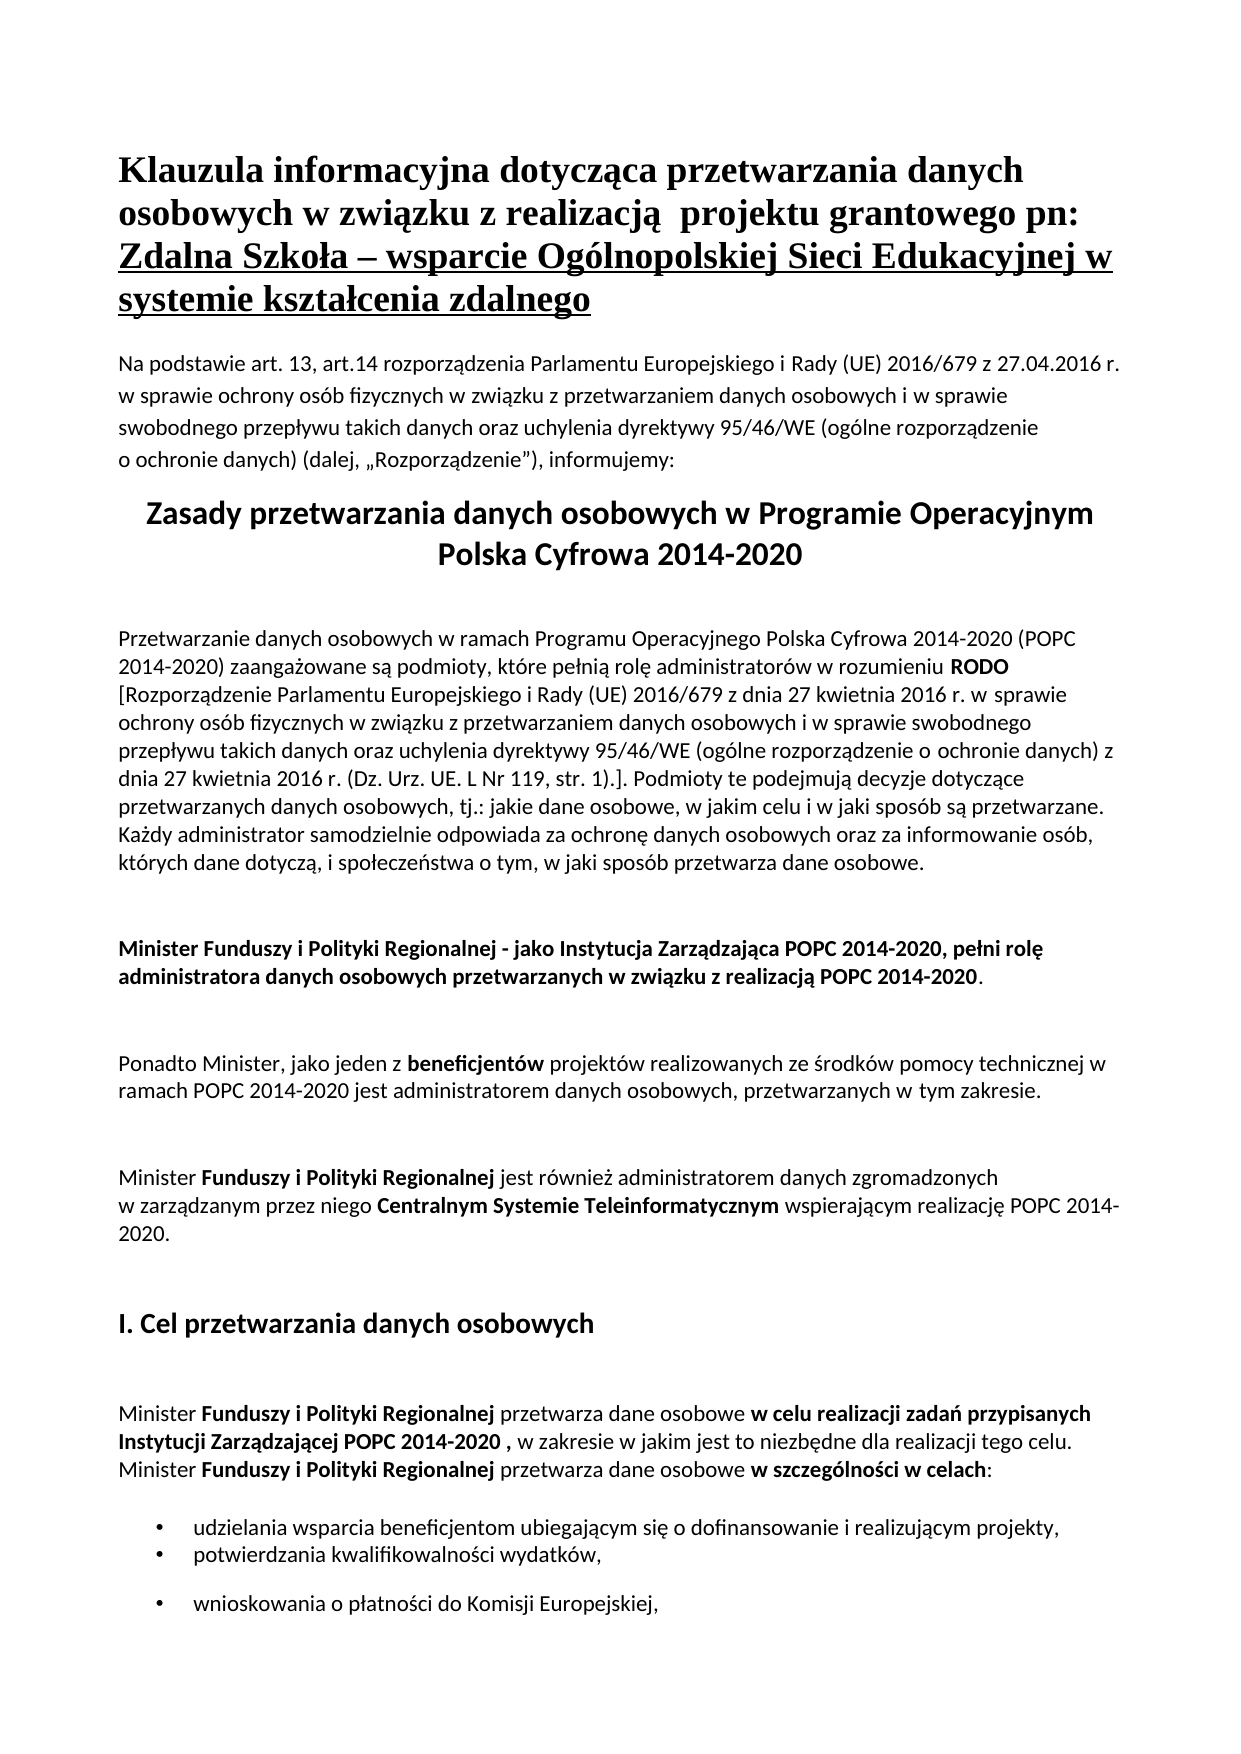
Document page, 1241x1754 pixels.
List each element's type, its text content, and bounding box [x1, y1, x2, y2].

list wnioskowania o płatności do Komisji Europejskiej, [156, 1589, 1122, 1617]
text Minister Funduszy i Polityki Regionalnej jest również administratorem danych zgromadzonych w zarządzanym przez niego Centralnym Systemie Teleinformatycznym wspierającym realizację POPC 2014-2020. [118, 1163, 1122, 1247]
text Zasady przetwarzania danych osobowych w Programie Operacyjnym Polska Cyfrowa 2014-2020 [118, 492, 1122, 574]
text Minister Funduszy i Polityki Regionalnej przetwarza dane osobowe w celu realizacji zadań przypisanych Instytucji Zarządzającej POPC 2014-2020 , w zakresie w jakim jest to niezbędne dla realizacji tego celu. Minister Funduszy i Polityki Regionalnej przetwarza dane osobowe w szczególności w celach: [118, 1399, 1122, 1483]
text Przetwarzanie danych osobowych w ramach Programu Operacyjnego Polska Cyfrowa 2014-2020 (POPC 2014-2020) zaangażowane są podmioty, które pełnią rolę administratorów w rozumieniu RODO [Rozporządzenie Parlamentu Europejskiego i Rady (UE) 2016/679 z dnia 27 kwietnia 2016 r. w sprawie ochrony osób fizycznych w związku z przetwarzaniem danych osobowych i w sprawie swobodnego przepływu takich danych oraz uchylenia dyrektywy 95/46/WE (ogólne rozporządzenie o ochronie danych) z dnia 27 kwietnia 2016 r. (Dz. Urz. UE. L Nr 119, str. 1).]. Podmioty te podejmują decyzje dotyczące przetwarzanych danych osobowych, tj.: jakie dane osobowe, w jakim celu i w jaki sposób są przetwarzane. Każdy administrator samodzielnie odpowiada za ochronę danych osobowych oraz za informowanie osób, których dane dotyczą, i społeczeństwa o tym, w jaki sposób przetwarza dane osobowe. [118, 624, 1122, 876]
list potwierdzania kwalifikowalności wydatków, [156, 1541, 1122, 1569]
text I. Cel przetwarzania danych osobowych [118, 1305, 1122, 1341]
list udzielania wsparcia beneficjentom ubiegającym się o dofinansowanie i realizującym projekty, [156, 1513, 1122, 1541]
text Klauzula informacyjna dotycząca przetwarzania danych osobowych w związku z realizacją projektu grantowego pn: Zdalna Szkoła – wsparcie Ogólnopolskiej Sieci Edukacyjnej w systemie kształcenia zdalnego [118, 147, 1122, 320]
text Na podstawie art. 13, art.14 rozporządzenia Parlamentu Europejskiego i Rady (UE) 2016/679 z 27.04.2016 r. w sprawie ochrony osób fizycznych w związku z przetwarzaniem danych osobowych i w sprawie swobodnego przepływu takich danych oraz uchylenia dyrektywy 95/46/WE (ogólne rozporządzenie o ochronie danych) (dalej, „Rozporządzenie”), informujemy: [118, 349, 1122, 473]
text Minister Funduszy i Polityki Regionalnej - jako Instytucja Zarządzająca POPC 2014-2020, pełni rolę administratora danych osobowych przetwarzanych w związku z realizacją POPC 2014-2020. [118, 934, 1122, 990]
text Ponadto Minister, jako jeden z beneficjentów projektów realizowanych ze środków pomocy technicznej w ramach POPC 2014-2020 jest administratorem danych osobowych, przetwarzanych w tym zakresie. [118, 1049, 1122, 1105]
